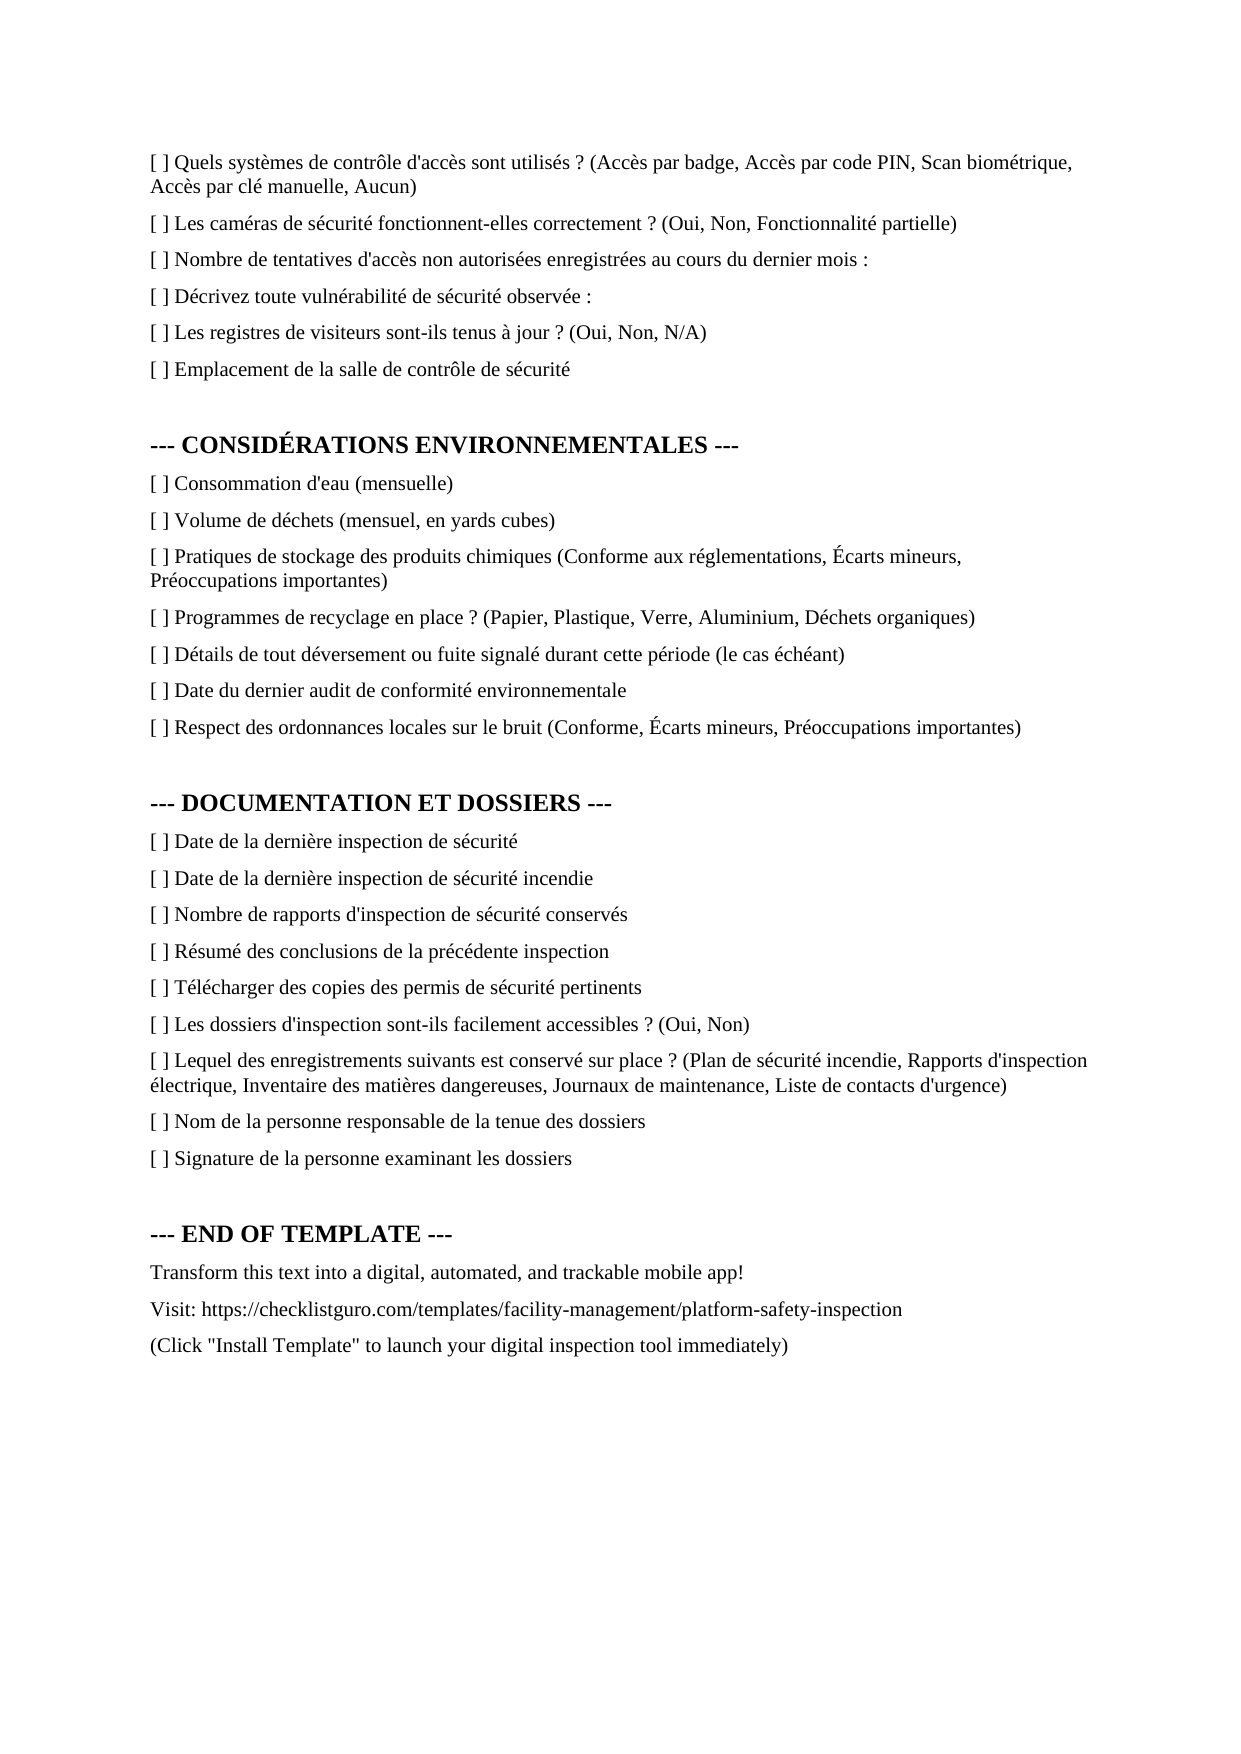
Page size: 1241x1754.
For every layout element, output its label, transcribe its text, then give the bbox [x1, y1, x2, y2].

text [ ] Emplacement de la salle de contrôle de sécurité [150, 357, 1090, 381]
text [ ] Date du dernier audit de conformité environnementale [150, 678, 1090, 702]
text [ ] Volume de déchets (mensuel, en yards cubes) [150, 508, 1090, 532]
text [ ] Les caméras de sécurité fonctionnent-elles correctement ? (Oui, Non, Fonctionnalité partielle) [150, 211, 1090, 235]
text [ ] Date de la dernière inspection de sécurité incendie [150, 866, 1090, 890]
text (Click "Install Template" to launch your digital inspection tool immediately) [150, 1333, 1090, 1357]
text [ ] Résumé des conclusions de la précédente inspection [150, 939, 1090, 963]
text [ ] Les registres de visiteurs sont-ils tenus à jour ? (Oui, Non, N/A) [150, 320, 1090, 344]
text [ ] Respect des ordonnances locales sur le bruit (Conforme, Écarts mineurs, Préoccupations importantes) [150, 715, 1090, 739]
text [ ] Signature de la personne examinant les dossiers [150, 1146, 1090, 1170]
text [ ] Détails de tout déversement ou fuite signalé durant cette période (le cas échéant) [150, 642, 1090, 666]
text [ ] Nom de la personne responsable de la tenue des dossiers [150, 1109, 1090, 1133]
text --- DOCUMENTATION ET DOSSIERS --- [150, 788, 1090, 817]
text [ ] Lequel des enregistrements suivants est conservé sur place ? (Plan de sécurité incendie, Rapports d'inspection électrique, Inventaire des matières dangereuses, Journaux de maintenance, Liste de contacts d'urgence) [150, 1048, 1090, 1097]
text [ ] Télécharger des copies des permis de sécurité pertinents [150, 975, 1090, 999]
text [ ] Pratiques de stockage des produits chimiques (Conforme aux réglementations, Écarts mineurs, Préoccupations importantes) [150, 544, 1090, 592]
text Visit: https://checklistguro.com/templates/facility-management/platform-safety-inspection [150, 1297, 1090, 1321]
text [ ] Les dossiers d'inspection sont-ils facilement accessibles ? (Oui, Non) [150, 1012, 1090, 1036]
text [ ] Nombre de tentatives d'accès non autorisées enregistrées au cours du dernier mois : [150, 247, 1090, 271]
text [ ] Quels systèmes de contrôle d'accès sont utilisés ? (Accès par badge, Accès par code PIN, Scan biométrique, Accès par clé manuelle, Aucun) [150, 150, 1090, 198]
text [ ] Nombre de rapports d'inspection de sécurité conservés [150, 902, 1090, 926]
text [ ] Date de la dernière inspection de sécurité [150, 829, 1090, 853]
text --- END OF TEMPLATE --- [150, 1219, 1090, 1247]
text [ ] Programmes de recyclage en place ? (Papier, Plastique, Verre, Aluminium, Déchets organiques) [150, 605, 1090, 629]
text --- CONSIDÉRATIONS ENVIRONNEMENTALES --- [150, 430, 1090, 459]
text [ ] Décrivez toute vulnérabilité de sécurité observée : [150, 284, 1090, 308]
text Transform this text into a digital, automated, and trackable mobile app! [150, 1260, 1090, 1284]
text [ ] Consommation d'eau (mensuelle) [150, 471, 1090, 495]
